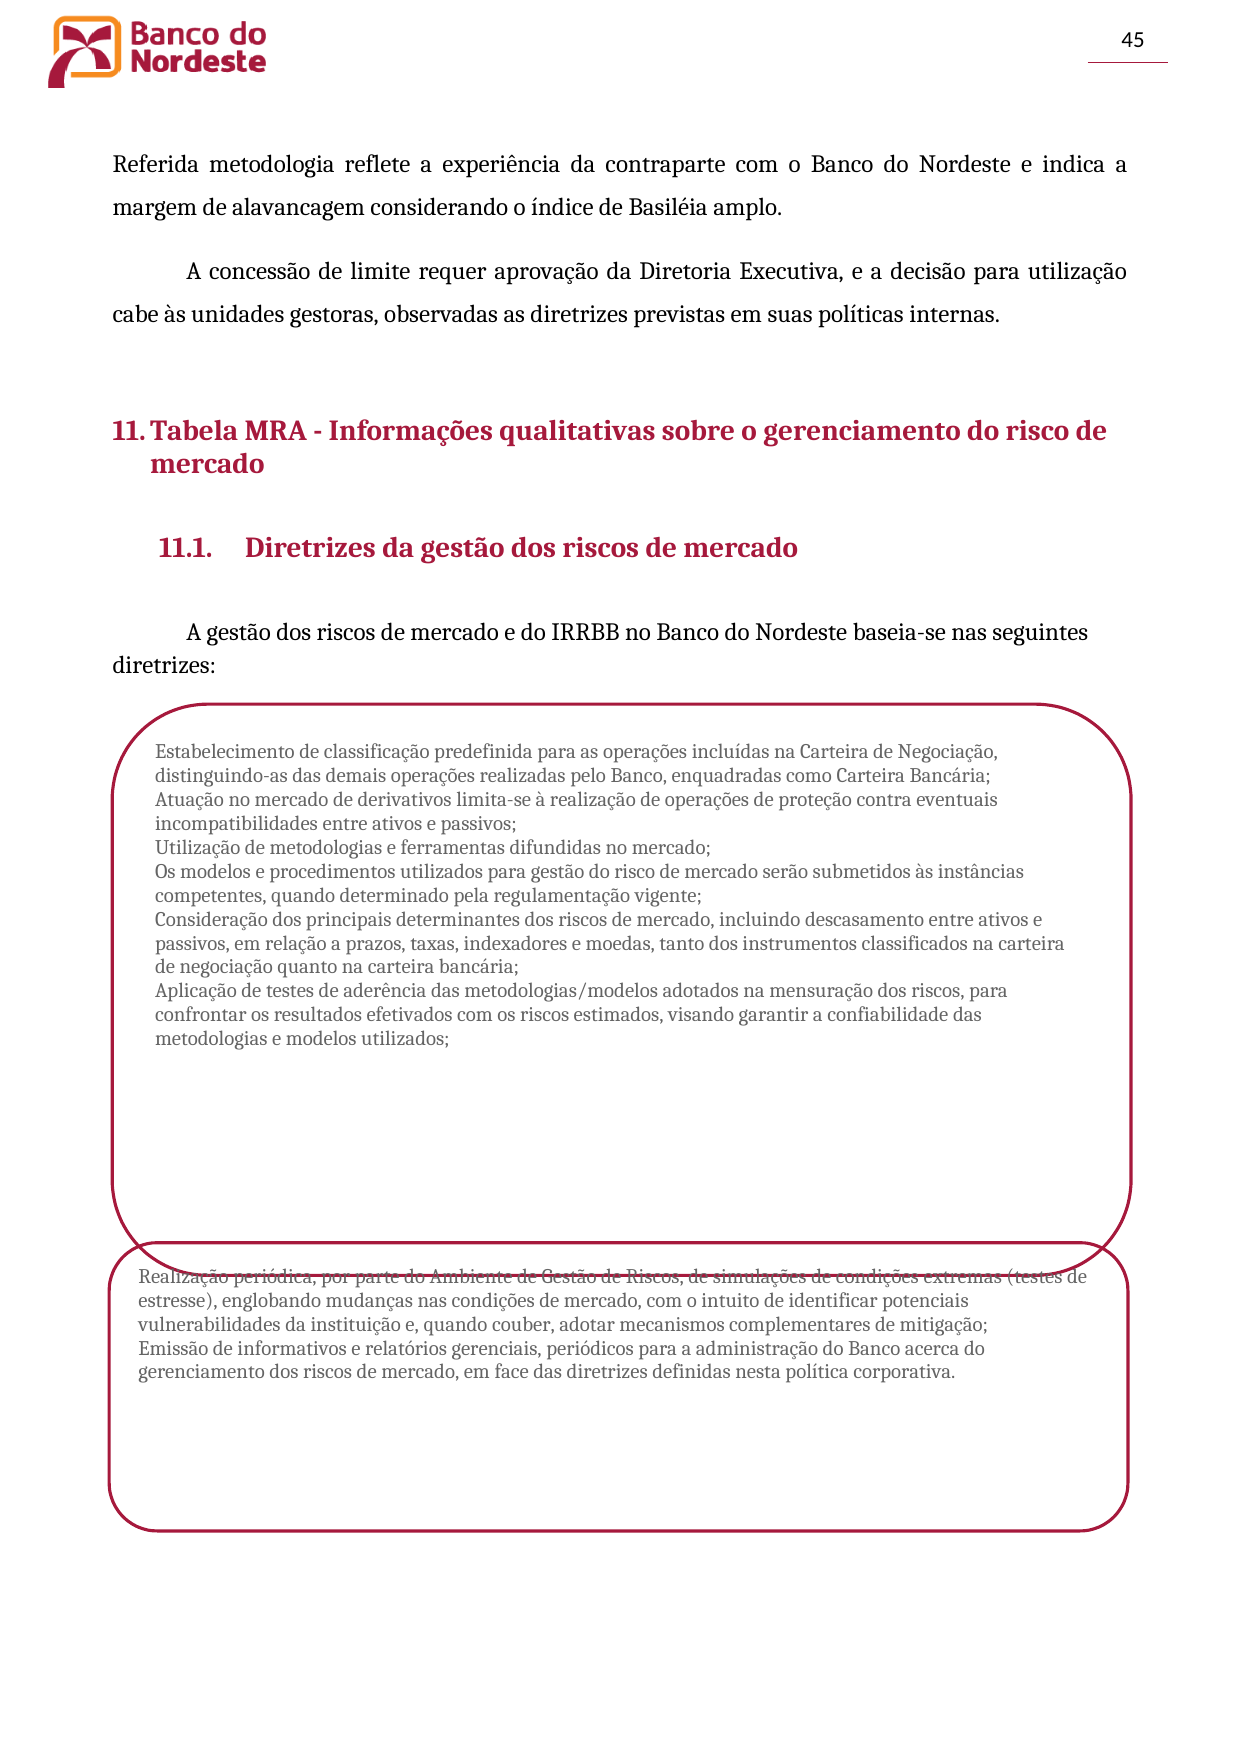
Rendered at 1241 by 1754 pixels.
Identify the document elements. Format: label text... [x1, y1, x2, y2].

text A concessão de limite requer aprovação da Diretoria Executiva, e a decisão para utilização cabe às unidades gestoras, observadas as diretrizes previstas em suas políticas internas. [112, 257, 1128, 329]
list Tabela MRA - Informações qualitativas sobre o gerenciamento do risco de mercado [112, 414, 1128, 481]
list Diretrizes da gestão dos riscos de mercado [159, 531, 1128, 565]
text Referida metodologia reflete a experiência da contraparte com o Banco do Nordeste e indica a margem de alavancagem considerando o índice de Basiléia amplo. [112, 150, 1128, 222]
text A gestão dos riscos de mercado e do IRRBB no Banco do Nordeste baseia-se nas seguintes diretrizes: [112, 618, 1128, 679]
